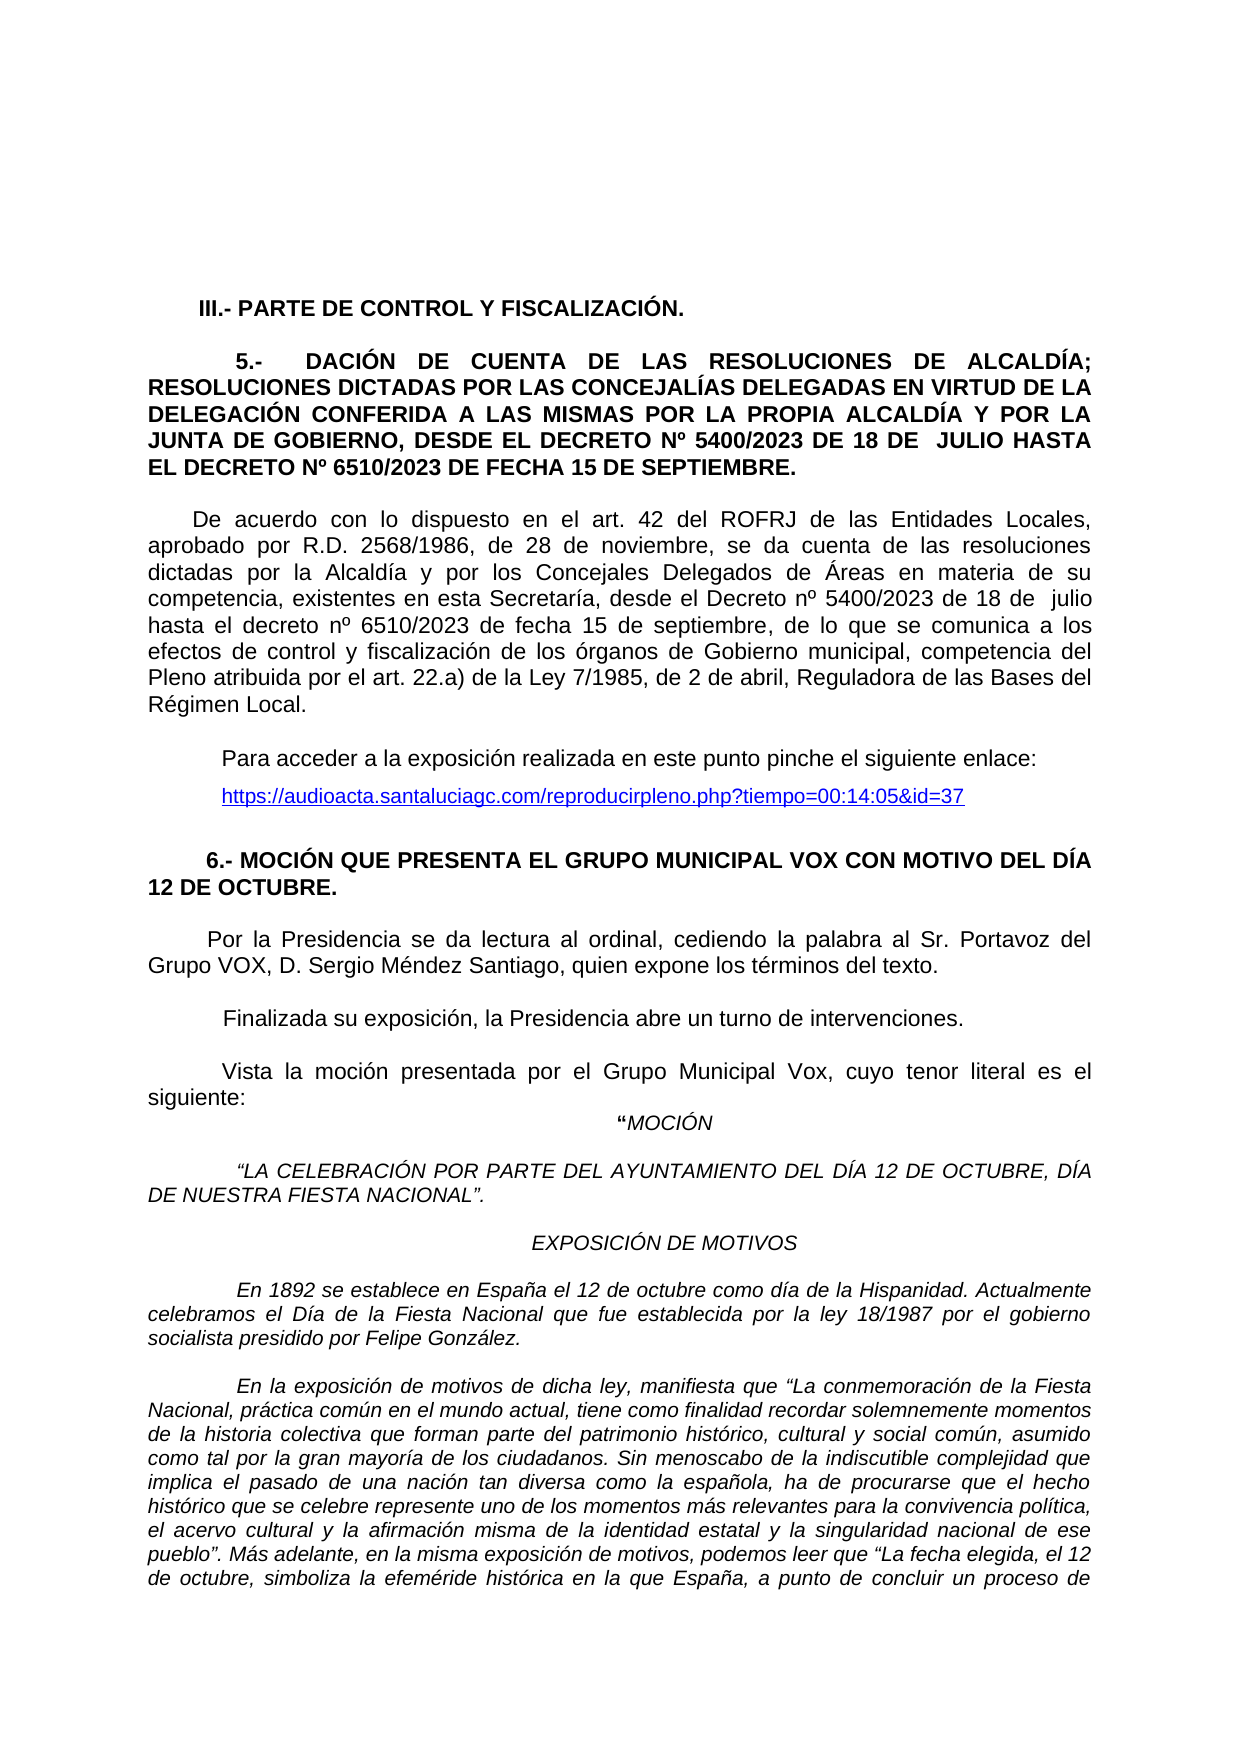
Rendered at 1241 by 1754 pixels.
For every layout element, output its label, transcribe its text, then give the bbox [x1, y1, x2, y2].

text En la exposición de motivos de dicha ley, manifiesta que “La conmemoración de la Fiesta Nacional, práctica común en el mundo actual, tiene como finalidad recordar solemnemente momentos de la historia colectiva que forman parte del patrimonio histórico, cultural y social común, asumido como tal por la gran mayoría de los ciudadanos. Sin menoscabo de la indiscutible complejidad que implica el pasado de una nación tan diversa como la española, ha de procurarse que el hecho histórico que se celebre represente uno de los momentos más relevantes para la convivencia política, el acervo cultural y la afirmación misma de la identidad estatal y la singularidad nacional de ese pueblo”. Más adelante, en la misma exposición de motivos, podemos leer que “La fecha elegida, el 12 de octubre, simboliza la efeméride histórica en la que España, a punto de concluir un proceso de [148, 1374, 1092, 1590]
text Finalizada su exposición, la Presidencia abre un turno de intervenciones. [148, 1005, 1092, 1032]
text “MOCIÓN [148, 1111, 1092, 1134]
text III.- PARTE DE CONTROL Y FISCALIZACIÓN. [148, 295, 1092, 322]
text Vista la moción presentada por el Grupo Municipal Vox, cuyo tenor literal es el siguiente: [148, 1058, 1092, 1111]
text De acuerdo con lo dispuesto en el art. 42 del ROFRJ de las Entidades Locales, aprobado por R.D. 2568/1986, de 28 de noviembre, se da cuenta de las resoluciones dictadas por la Alcaldía y por los Concejales Delegados de Áreas en materia de su competencia, existentes en esta Secretaría, desde el Decreto nº 5400/2023 de 18 de julio hasta el decreto nº 6510/2023 de fecha 15 de septiembre, de lo que se comunica a los efectos de control y fiscalización de los órganos de Gobierno municipal, competencia del Pleno atribuida por el art. 22.a) de la Ley 7/1985, de 2 de abril, Reguladora de las Bases del Régimen Local. [148, 506, 1092, 717]
text Para acceder a la exposición realizada en este punto pinche el siguiente enlace: [148, 745, 1092, 772]
text En 1892 se establece en España el 12 de octubre como día de la Hispanidad. Actualmente celebramos el Día de la Fiesta Nacional que fue establecida por la ley 18/1987 por el gobierno socialista presidido por Felipe González. [148, 1278, 1092, 1350]
text Por la Presidencia se da lectura al ordinal, cediendo la palabra al Sr. Portavoz del Grupo VOX, D. Sergio Méndez Santiago, quien expone los términos del texto. [148, 926, 1092, 979]
text EXPOSICIÓN DE MOTIVOS [148, 1230, 1092, 1254]
text 6.- MOCIÓN QUE PRESENTA EL GRUPO MUNICIPAL VOX CON MOTIVO DEL DÍA 12 DE OCTUBRE. [148, 847, 1092, 900]
text https://audioacta.santaluciagc.com/reproducirpleno.php?tiempo=00:14:05&id=37 [148, 784, 1092, 808]
text 5.- DACIÓN DE CUENTA DE LAS RESOLUCIONES DE ALCALDÍA; RESOLUCIONES DICTADAS POR LAS CONCEJALÍAS DELEGADAS EN VIRTUD DE LA DELEGACIÓN CONFERIDA A LAS MISMAS POR LA PROPIA ALCALDÍA Y POR LA JUNTA DE GOBIERNO, DESDE EL DECRETO Nº 5400/2023 DE 18 DE JULIO HASTA EL DECRETO Nº 6510/2023 DE FECHA 15 DE SEPTIEMBRE. [148, 348, 1092, 480]
text “LA CELEBRACIÓN POR PARTE DEL AYUNTAMIENTO DEL DÍA 12 DE OCTUBRE, DÍA DE NUESTRA FIESTA NACIONAL”. [148, 1158, 1092, 1206]
